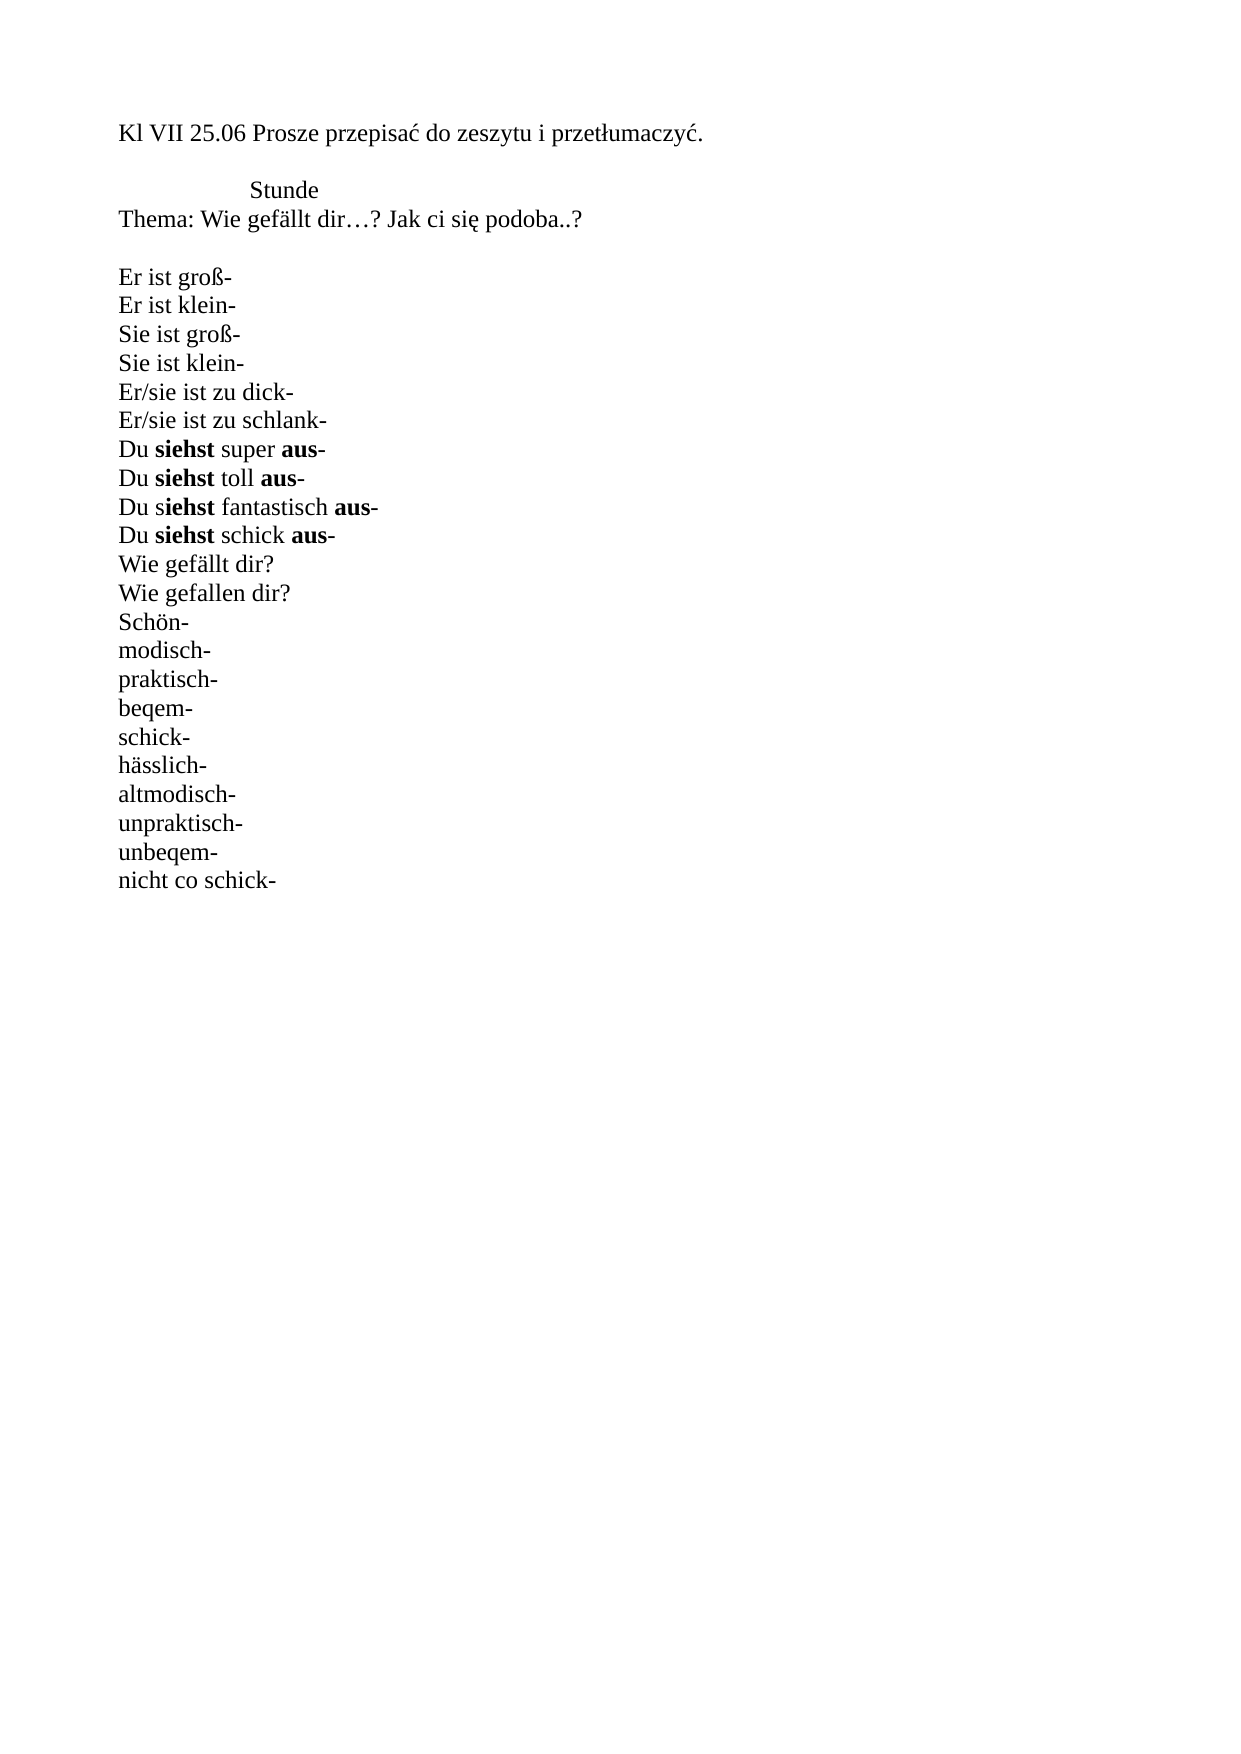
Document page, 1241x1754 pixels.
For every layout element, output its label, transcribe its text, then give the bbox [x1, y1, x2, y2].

text Du siehst toll aus- [118, 463, 1122, 492]
text Er/sie ist zu dick- [118, 377, 1122, 406]
text Du siehst fantastisch aus- [118, 492, 1122, 521]
text Kl VII 25.06 Prosze przepisać do zeszytu i przetłumaczyć. [118, 118, 1122, 147]
text Thema: Wie gefällt dir…? Jak ci się podoba..? [118, 204, 1122, 233]
text modisch- [118, 636, 1122, 664]
text Er ist klein- [118, 291, 1122, 319]
text beqem- [118, 693, 1122, 722]
text nicht co schick- [118, 866, 1122, 894]
text Du siehst super aus- [118, 434, 1122, 463]
text Wie gefallen dir? [118, 578, 1122, 607]
text Sie ist klein- [118, 348, 1122, 377]
text Er ist groß- [118, 262, 1122, 291]
text Sie ist groß- [118, 319, 1122, 348]
text Er/sie ist zu schlank- [118, 406, 1122, 434]
text hässlich- [118, 751, 1122, 779]
text praktisch- [118, 664, 1122, 693]
text altmodisch- [118, 779, 1122, 808]
text Schön- [118, 607, 1122, 636]
text Stunde [118, 176, 1122, 204]
text unbeqem- [118, 837, 1122, 866]
text Du siehst schick aus- [118, 521, 1122, 549]
text schick- [118, 722, 1122, 751]
text Wie gefällt dir? [118, 549, 1122, 578]
text unpraktisch- [118, 808, 1122, 837]
